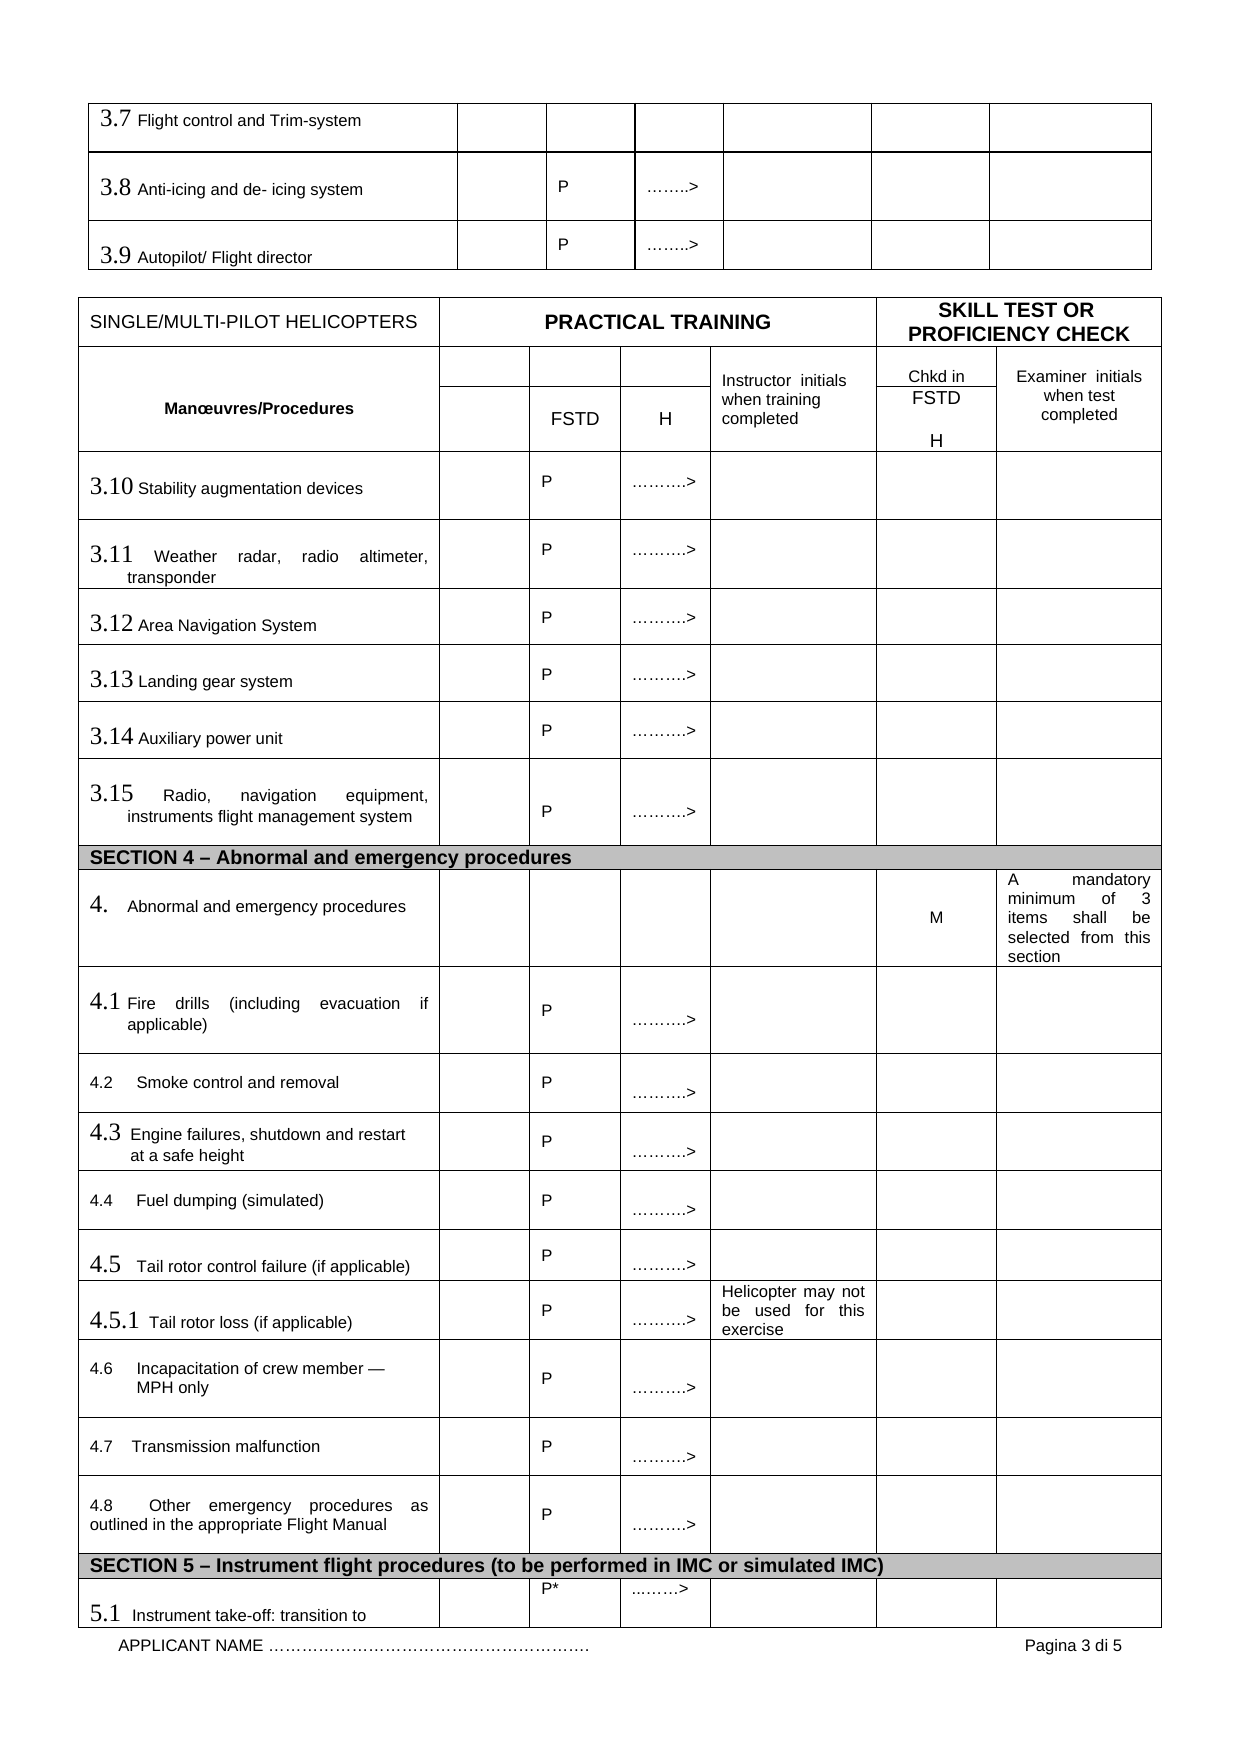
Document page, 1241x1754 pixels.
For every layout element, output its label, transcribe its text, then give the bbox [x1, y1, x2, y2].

table_cell Fire drills (including evacuation if applicable) [79, 967, 439, 1053]
table_cell [997, 452, 1161, 519]
table_cell [711, 759, 876, 845]
table_cell ……….> [621, 702, 710, 758]
table_cell [997, 1281, 1066, 1339]
table_cell Examiner initials when test completed [997, 347, 1161, 451]
table_cell [547, 104, 634, 151]
table_cell [997, 645, 1066, 701]
table_cell P [530, 702, 620, 758]
table_header SINGLE/MULTI-PILOT HELICOPTERS [79, 298, 439, 346]
table_cell ……..> [636, 221, 723, 268]
table_cell Weather radar, radio altimeter, transponder [79, 520, 439, 587]
table_cell [724, 153, 871, 219]
table_cell [997, 759, 1161, 845]
table_cell [877, 1476, 996, 1553]
table_cell [877, 1281, 996, 1339]
table_cell [997, 1113, 1066, 1170]
table_cell SECTION 4 – Abnormal and emergency procedures [79, 846, 1161, 869]
table_cell [872, 153, 989, 219]
table_cell P [530, 1171, 620, 1229]
table_cell [711, 1579, 876, 1627]
table_cell ……..> [636, 153, 723, 219]
table_cell [440, 347, 529, 386]
table_cell [877, 589, 996, 644]
table_cell [1066, 520, 1161, 587]
table_cell Landing gear system [79, 645, 439, 701]
table_cell [440, 589, 529, 644]
table_cell P [530, 589, 620, 644]
table_cell [440, 702, 529, 758]
table_cell [440, 1171, 529, 1229]
table_cell ……….> [621, 1171, 710, 1229]
table_cell [636, 104, 723, 151]
table_cell [997, 1476, 1161, 1553]
table_cell [997, 1230, 1161, 1280]
table_cell [440, 1281, 529, 1339]
table_cell ...……> [621, 1579, 710, 1627]
table_cell [621, 347, 710, 386]
table_cell Helicopter may not be used for this exercise [711, 1281, 876, 1339]
table_cell [877, 1054, 996, 1112]
table_cell Chkd in [877, 347, 996, 386]
table_cell [1066, 1281, 1161, 1339]
table_cell [724, 104, 871, 151]
table_cell [530, 347, 620, 386]
table_cell [440, 1340, 529, 1417]
table_cell P [530, 1281, 620, 1339]
table_cell [997, 1579, 1161, 1627]
table_cell [711, 1230, 876, 1280]
table_header SKILL TEST OR PROFICIENCY CHECK [877, 298, 1161, 346]
table_cell FSTD H [877, 387, 996, 451]
table_cell [997, 1340, 1066, 1417]
table_cell 4.4 Fuel dumping (simulated) [79, 1171, 439, 1229]
table_cell [1066, 702, 1161, 758]
table_cell [711, 1113, 876, 1170]
table_cell [440, 1476, 529, 1553]
table_cell ……….> [621, 1113, 710, 1170]
table_cell H [621, 387, 710, 451]
table_cell [440, 452, 529, 519]
table_cell [711, 645, 876, 701]
table_cell [711, 520, 876, 587]
table_cell [1066, 1171, 1161, 1229]
table_cell Tail rotor control failure (if applicable) [79, 1230, 439, 1280]
table_cell P [530, 1476, 620, 1553]
table_cell Manœuvres/Procedures [79, 347, 439, 451]
table_cell [990, 221, 1151, 268]
table_cell M [877, 870, 996, 966]
table_cell [711, 1054, 876, 1112]
table_cell 4.7 Transmission malfunction [79, 1418, 439, 1475]
table_cell P [530, 967, 620, 1053]
table_cell [990, 104, 1151, 151]
table_cell [440, 1418, 529, 1475]
table_cell [711, 1340, 876, 1417]
table_cell A mandatory minimum of 3 items shall be selected from this section [997, 870, 1161, 966]
table_cell Auxiliary power unit [79, 702, 439, 758]
table_cell P [530, 1054, 620, 1112]
table_cell [997, 520, 1066, 587]
table_cell [877, 702, 996, 758]
table_cell [1066, 1340, 1161, 1417]
table_cell [1066, 645, 1161, 701]
table_cell Radio, navigation equipment, instruments flight management system [79, 759, 439, 845]
table_cell Anti-icing and de- icing system [89, 153, 457, 219]
table_cell [458, 104, 546, 151]
table_cell [877, 1418, 996, 1475]
table_cell [997, 967, 1161, 1053]
table_cell [440, 759, 529, 845]
table_cell [711, 967, 876, 1053]
table_header PRACTICAL TRAINING [440, 298, 876, 346]
table_cell [877, 520, 996, 587]
table_cell [872, 104, 989, 151]
table_cell ……….> [621, 589, 710, 644]
table_cell [877, 1340, 996, 1417]
table_cell ……….> [621, 1418, 710, 1475]
table_cell SECTION 5 – Instrument flight procedures (to be performed in IMC or simulated IMC) [79, 1554, 1161, 1578]
table_cell Flight control and Trim-system [89, 104, 457, 151]
table_cell ……….> [621, 967, 710, 1053]
table_cell Instrument take-off: transition to [79, 1579, 439, 1627]
table_cell [440, 967, 529, 1053]
table_cell [990, 153, 1151, 219]
table_cell [997, 702, 1066, 758]
table_cell Engine failures, shutdown and restart at a safe height [79, 1113, 439, 1170]
table_cell [711, 1171, 876, 1229]
table_cell P [530, 645, 620, 701]
table_cell [877, 1171, 996, 1229]
table_cell [877, 1113, 996, 1170]
table_cell ……….> [621, 520, 710, 587]
table_cell P [530, 1113, 620, 1170]
table_cell 4.8 Other emergency procedures as outlined in the appropriate Flight Manual [79, 1476, 439, 1553]
table_cell [458, 221, 546, 268]
table_cell Stability augmentation devices [79, 452, 439, 519]
table_cell ……….> [621, 1230, 710, 1280]
table_cell [530, 870, 620, 966]
table_cell Smoke control and removal [79, 1054, 439, 1112]
table_cell [440, 1113, 529, 1170]
table_cell [877, 1230, 996, 1280]
table_cell [458, 153, 546, 219]
table_cell [877, 645, 996, 701]
table_cell [711, 1418, 876, 1475]
table_cell [711, 702, 876, 758]
table_cell [877, 452, 996, 519]
table_cell [877, 1579, 996, 1627]
table_cell [440, 1054, 529, 1112]
table_cell [440, 387, 529, 451]
table_cell [440, 520, 529, 587]
table_cell P [530, 520, 620, 587]
table_cell P [547, 221, 634, 268]
table_cell [440, 1579, 529, 1627]
table_cell ……….> [621, 452, 710, 519]
table_cell P [530, 452, 620, 519]
table_cell [877, 759, 996, 845]
table_cell P* [530, 1579, 620, 1627]
table_cell [711, 870, 876, 966]
table_cell ……….> [621, 1054, 710, 1112]
table_cell [997, 589, 1066, 644]
table_cell P [547, 153, 634, 219]
table_cell [711, 589, 876, 644]
table_cell ……….> [621, 1476, 710, 1553]
table_cell P [530, 1340, 620, 1417]
table_cell Abnormal and emergency procedures [79, 870, 439, 966]
table_cell P [530, 1418, 620, 1475]
table_cell [724, 221, 871, 268]
table_cell [997, 1171, 1066, 1229]
table_cell [621, 870, 710, 966]
table_cell P [530, 759, 620, 845]
table_cell [997, 1054, 1161, 1112]
table_cell Autopilot/ Flight director [89, 221, 457, 268]
table_cell [997, 1418, 1161, 1475]
table_cell [1066, 589, 1161, 644]
table_cell Tail rotor loss (if applicable) [79, 1281, 439, 1339]
table_cell [877, 967, 996, 1053]
table_cell [711, 1476, 876, 1553]
table_cell Area Navigation System [79, 589, 439, 644]
table_cell ……….> [621, 1281, 710, 1339]
table_cell [440, 645, 529, 701]
table_cell ……….> [621, 645, 710, 701]
table_cell [872, 221, 989, 268]
table_cell [440, 1230, 529, 1280]
table_cell Instructor initials when training completed [711, 347, 876, 451]
table_cell [440, 870, 529, 966]
table_cell [711, 452, 876, 519]
table_cell Incapacitation of crew member — MPH only [79, 1340, 439, 1417]
table_cell ……….> [621, 1340, 710, 1417]
table_cell ……….> [621, 759, 710, 845]
table_cell [1066, 1113, 1161, 1170]
table_cell FSTD [530, 387, 620, 451]
table_cell P [530, 1230, 620, 1280]
